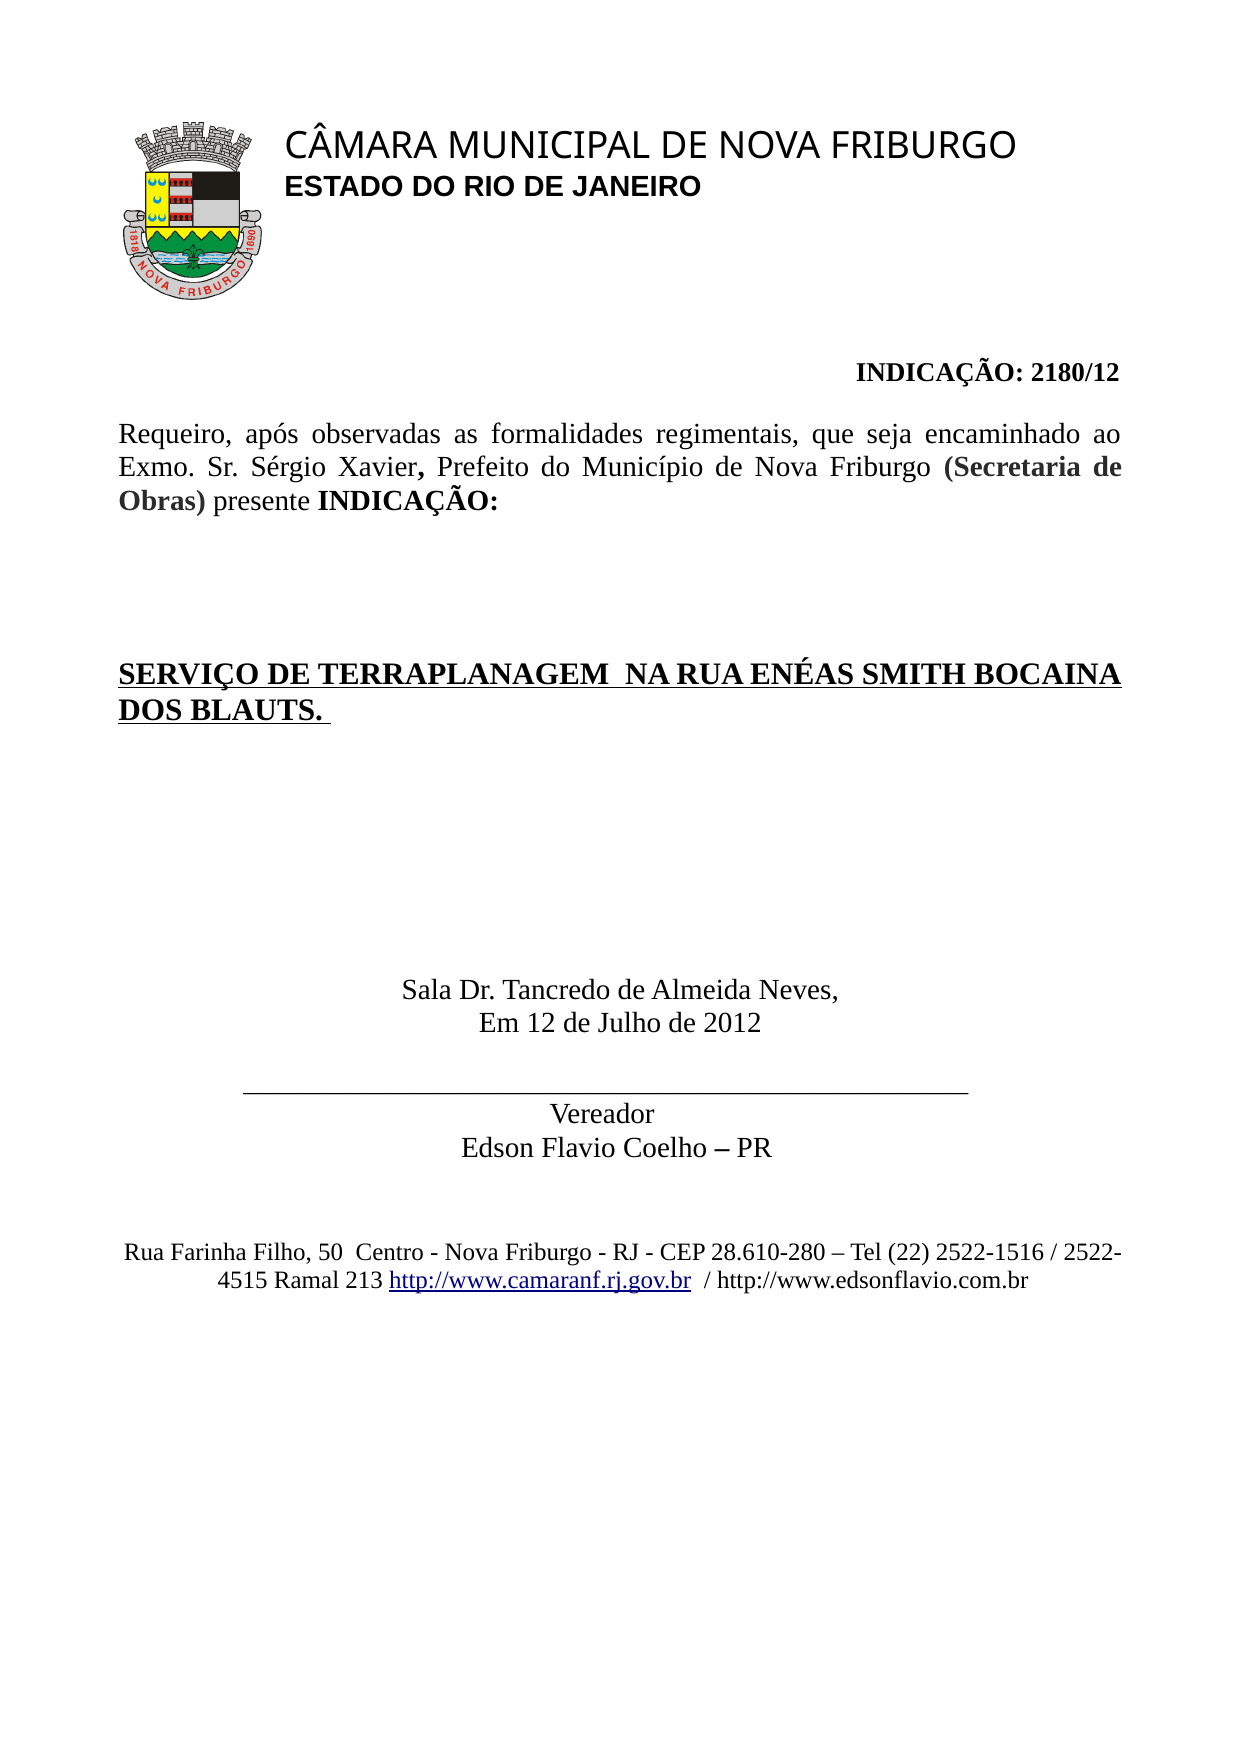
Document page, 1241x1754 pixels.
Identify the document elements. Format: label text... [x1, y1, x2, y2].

text Vereador [118, 1096, 1122, 1130]
text Edson Flavio Coelho – PR [118, 1130, 1122, 1163]
text INDICAÇÃO: 2180/12 [118, 356, 1122, 387]
text DOS BLAUTS. [118, 688, 1122, 727]
text Rua Farinha Filho, 50 Centro - Nova Friburgo - RJ - CEP 28.610-280 – Tel (22) 2522-1516 / 2522-4515 Ramal 213 http://www.camaranf.rj.gov.br / http://www.edsonflavio.com.br [118, 1237, 1128, 1294]
text Em 12 de Julho de 2012 [118, 1005, 1122, 1039]
text Sala Dr. Tancredo de Almeida Neves, [118, 972, 1122, 1005]
text SERVIÇO DE TERRAPLANAGEM NA RUA ENÉAS SMITH BOCAINA [118, 656, 1122, 687]
text __________________________________________________________ [118, 1068, 1122, 1096]
text Requeiro, após observadas as formalidades regimentais, que seja encaminhado ao Exmo. Sr. Sérgio Xavier, Prefeito do Município de Nova Friburgo (Secretaria de Obras) presente INDICAÇÃO: [118, 416, 1122, 517]
text CÂMARA MUNICIPAL DE NOVA FRIBURGO ESTADO DO RIO DE JANEIRO [118, 118, 1122, 303]
